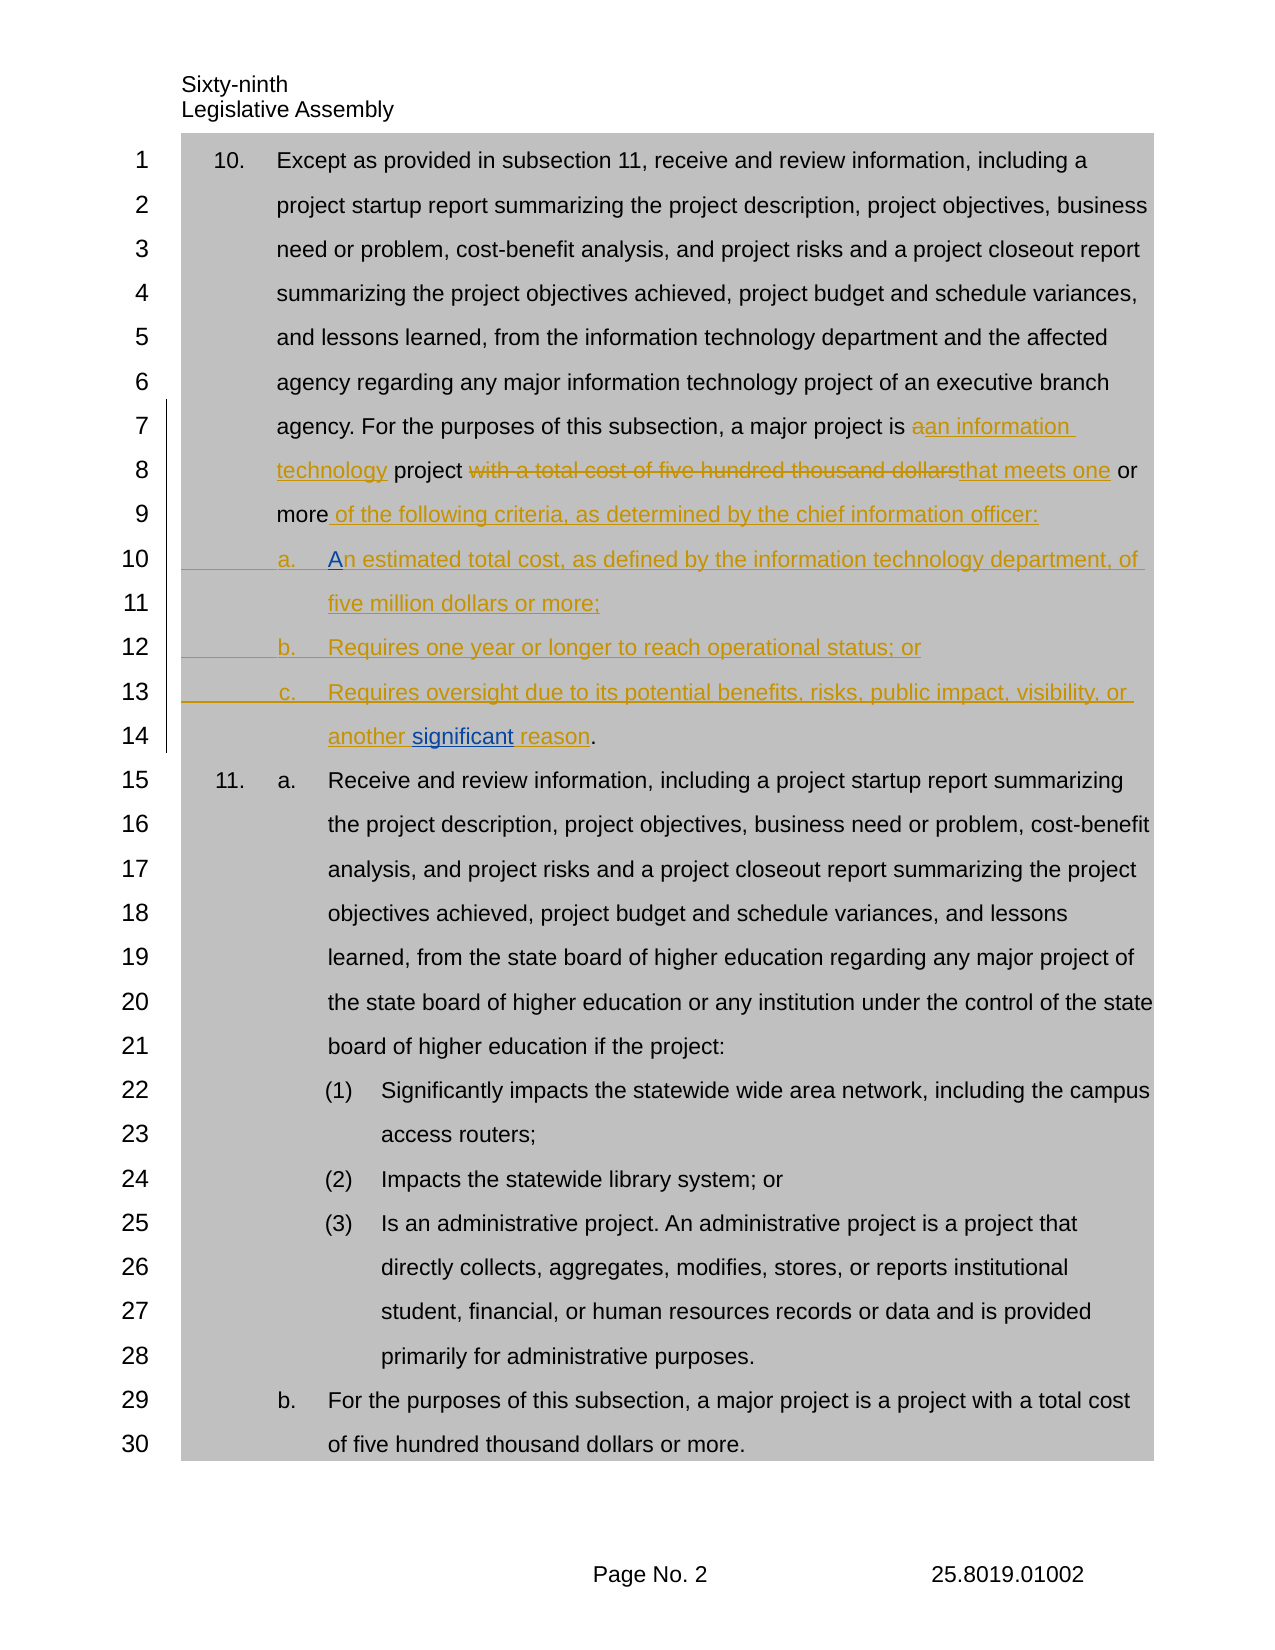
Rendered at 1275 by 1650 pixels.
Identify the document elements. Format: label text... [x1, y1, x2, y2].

text 11. a. Receive and review information, including a project startup report summarizing the project description, project objectives, business need or problem, cost‑benefit analysis, and project risks and a project closeout report summarizing the project objectives achieved, project budget and schedule variances, and lessons learned, from the state board of higher education regarding any major project of the state board of higher education or any institution under the control of the state board of higher education if the project: [181, 753, 1154, 1063]
text b. Requires one year or longer to reach operational status; or [181, 620, 1154, 664]
text c. Requires oversight due to its potential benefits, risks, public impact, visibility, or another significant reason. [181, 664, 1154, 753]
text a. An estimated total cost, as defined by the information technology department, of five million dollars or more; [181, 532, 1154, 620]
text b. For the purposes of this subsection, a major project is a project with a total cost of five hundred thousand dollars or more. [181, 1373, 1154, 1461]
text (3) Is an administrative project. An administrative project is a project that directly collects, aggregates, modifies, stores, or reports institutional student, financial, or human resources records or data and is provided primarily for administrative purposes. [181, 1196, 1154, 1373]
text 10. Except as provided in subsection 11, receive and review information, including a project startup report summarizing the project description, project objectives, business need or problem, cost‑benefit analysis, and project risks and a project closeout report summarizing the project objectives achieved, project budget and schedule variances, and lessons learned, from the information technology department and the affected agency regarding any major information technology project of an executive branch agency. For the purposes of this subsection, a major project is an information technology project that meets one or more of the following criteria, as determined by the chief information officer: [181, 133, 1154, 532]
text (1) Significantly impacts the statewide wide area network, including the campus access routers; [181, 1063, 1154, 1152]
text (2) Impacts the statewide library system; or [181, 1152, 1154, 1196]
